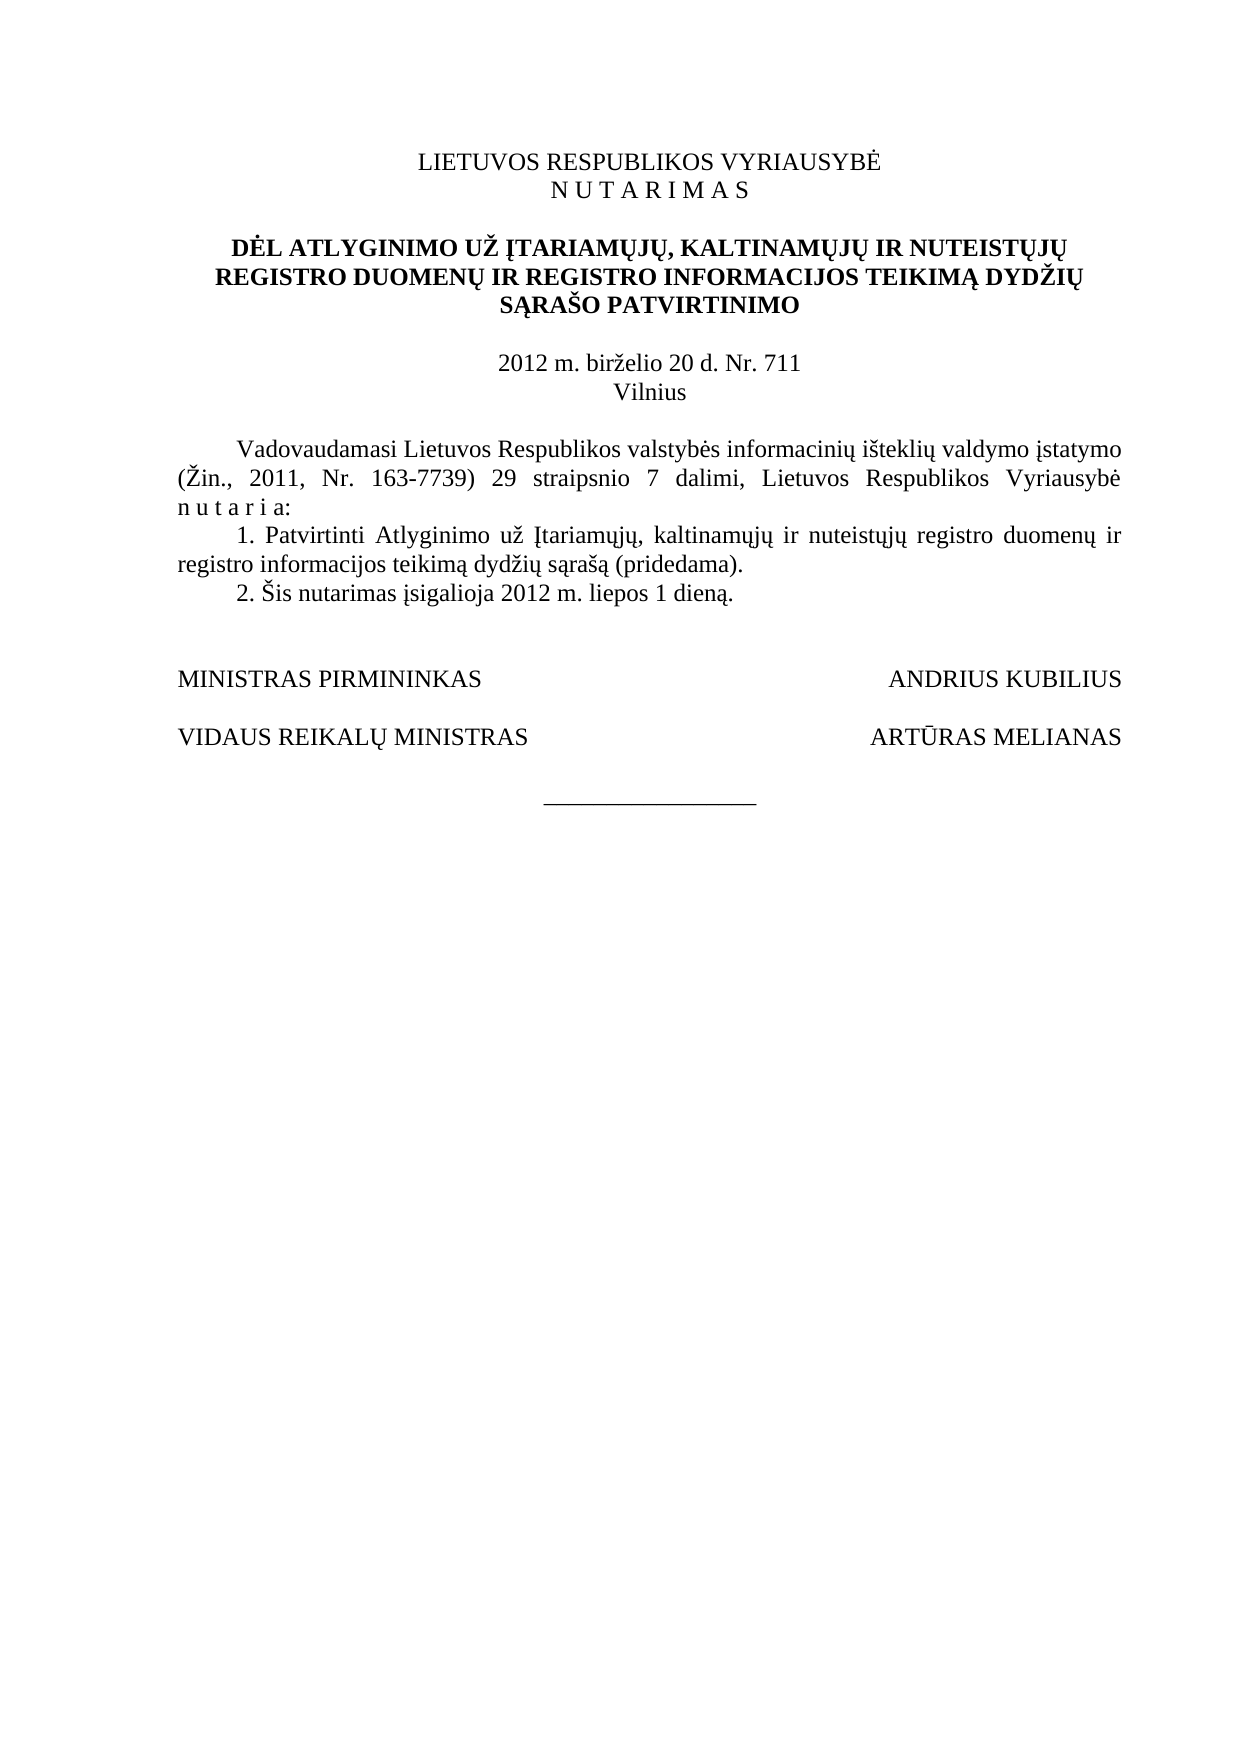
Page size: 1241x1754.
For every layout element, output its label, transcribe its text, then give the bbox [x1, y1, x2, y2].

text Vadovaudamasi Lietuvos Respublikos valstybės informacinių išteklių valdymo įstatymo (Žin., 2011, Nr. 163-7739) 29 straipsnio 7 dalimi, Lietuvos Respublikos Vyriausybė nutaria: [177, 434, 1122, 521]
text DĖL ATLYGINIMO UŽ ĮTARIAMŲJŲ, KALTINAMŲJŲ IR NUTEISTŲJŲ REGISTRO DUOMENŲ IR REGISTRO INFORMACIJOS TEIKIMĄ DYDŽIŲ SĄRAŠO PATVIRTINIMO [177, 233, 1122, 319]
text 2012 m. birželio 20 d. Nr. 711 [177, 348, 1122, 377]
text NUTARIMAS [177, 176, 1122, 204]
text 1. Patvirtinti Atlyginimo už Įtariamųjų, kaltinamųjų ir nuteistųjų registro duomenų ir registro informacijos teikimą dydžių sąrašą (pridedama). [177, 521, 1122, 578]
text Vilnius [177, 377, 1122, 406]
text VIDAUS REIKALŲ MINISTRAS ARTŪRAS MELIANAS [177, 722, 1122, 751]
text 2. Šis nutarimas įsigalioja 2012 m. liepos 1 dieną. [177, 578, 1122, 607]
text _________________ [177, 779, 1122, 808]
text Lietuvos Respublikos Vyriausybė [177, 147, 1122, 176]
text MINISTRAS PIRMININKAS ANDRIUS KUBILIUS [177, 664, 1122, 693]
